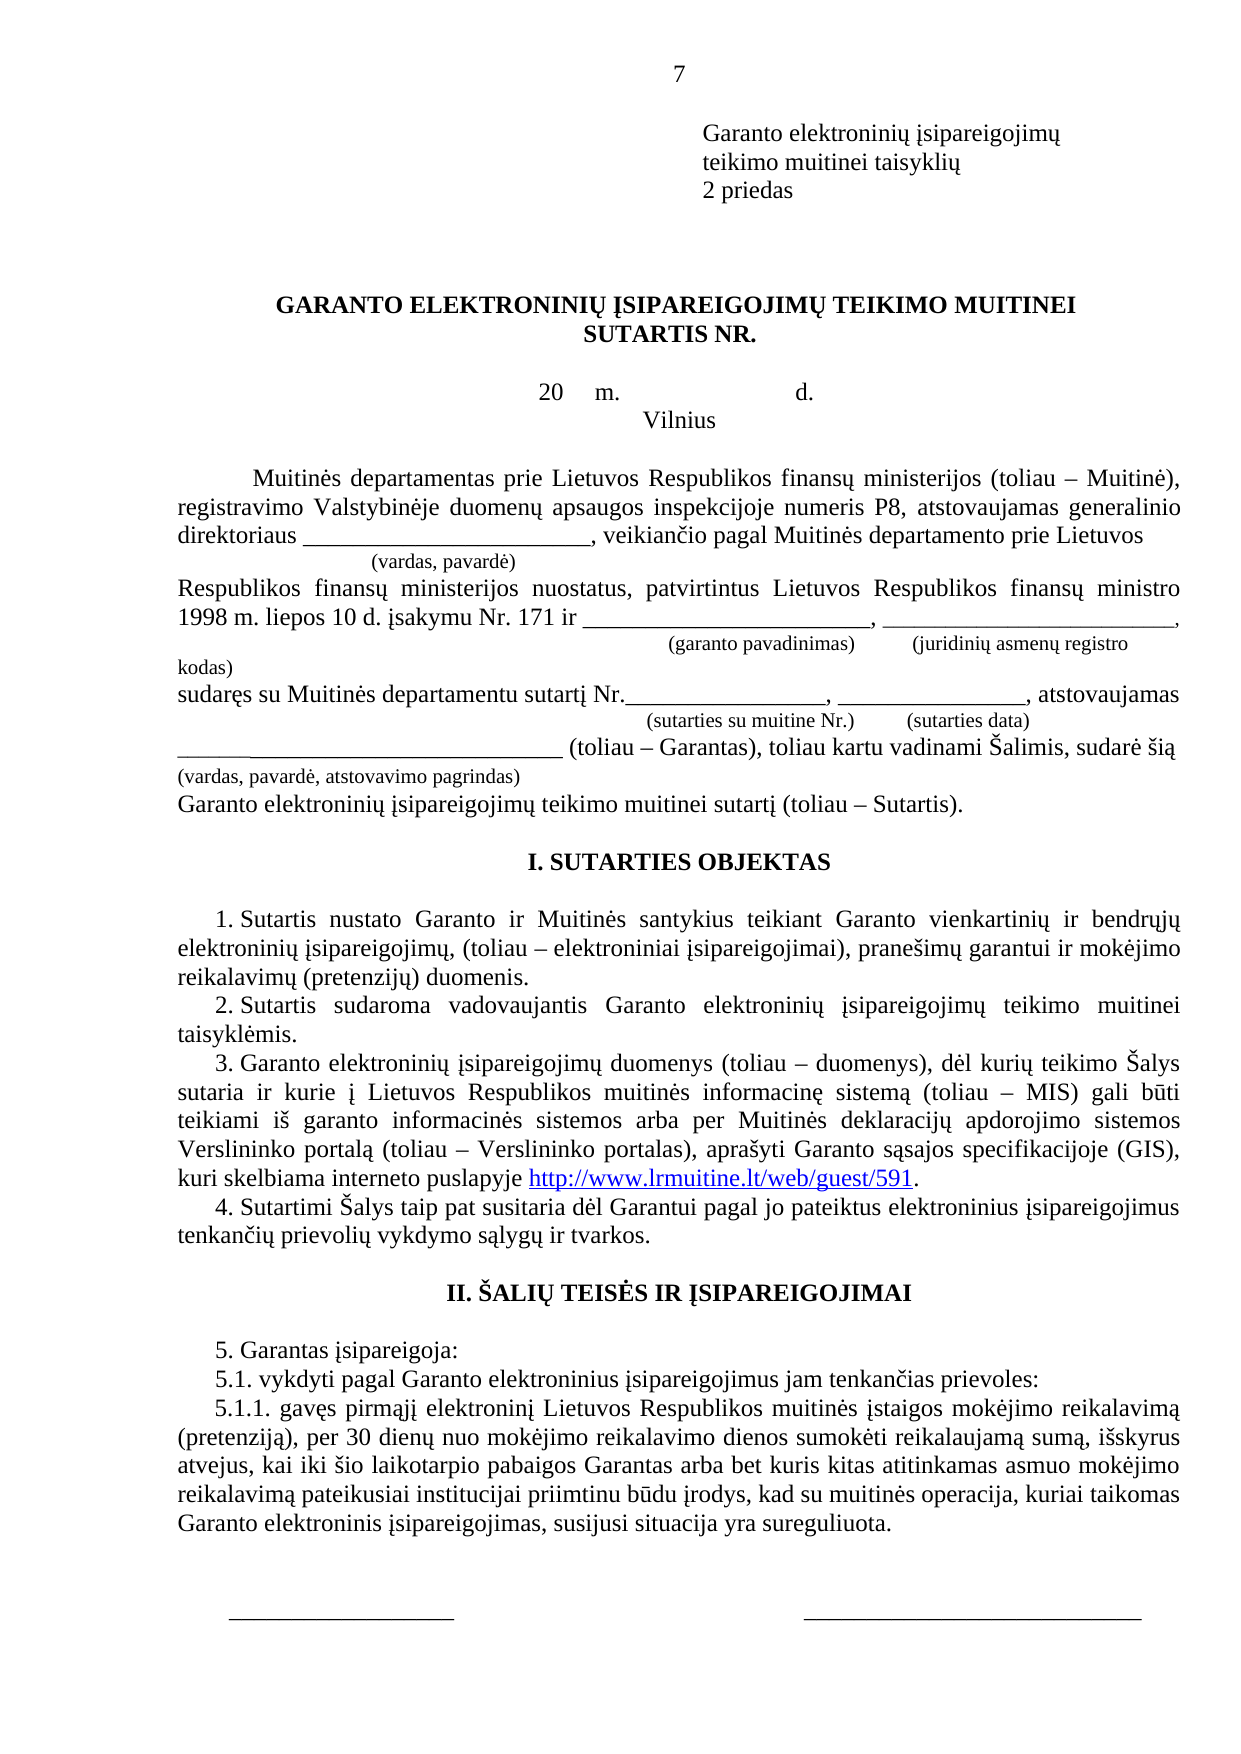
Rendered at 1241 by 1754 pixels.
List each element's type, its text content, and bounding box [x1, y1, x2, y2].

text Respublikos finansų ministerijos nuostatus, patvirtintus Lietuvos Respublikos finansų ministro 1998 m. liepos 10 d. įsakymu Nr. 171 ir _______________________, ____________________________, [177, 573, 1181, 631]
text teikimo muitinei taisyklių [627, 147, 1181, 176]
text 4. Sutartimi Šalys taip pat susitaria dėl Garantui pagal jo pateiktus elektroninius įsipareigojimus tenkančių prievolių vykdymo sąlygų ir tvarkos. [177, 1192, 1181, 1249]
text 1. Sutartis nustato Garanto ir Muitinės santykius teikiant Garanto vienkartinių ir bendrųjų elektroninių įsipareigojimų, (toliau – elektroniniai įsipareigojimai), pranešimų garantui ir mokėjimo reikalavimų (pretenzijų) duomenis. [177, 904, 1181, 991]
text Garanto ELEKTRONINIŲ įsipareigojimų teikimo MUITINEI [177, 291, 1181, 319]
text Vilnius [177, 406, 1181, 434]
text Garanto elektroninių įsipareigojimų teikimo muitinei sutartį (toliau – Sutartis). [177, 789, 1181, 818]
text 2 priedas [627, 176, 1181, 204]
text 20 m. d. [177, 377, 1181, 406]
text I. SUTARTIES OBJEKTAS [177, 847, 1181, 876]
text 3. Garanto elektroninių įsipareigojimų duomenys (toliau – duomenys), dėl kurių teikimo Šalys sutaria ir kurie į Lietuvos Respublikos muitinės informacinę sistemą (toliau – MIS) gali būti teikiami iš garanto informacinės sistemos arba per Muitinės deklaracijų apdorojimo sistemos Verslininko portalą (toliau – Verslininko portalas), aprašyti Garanto sąsajos specifikacijoje (GIS), kuri skelbiama interneto puslapyje http://www.lrmuitine.lt/web/guest/591. [177, 1048, 1181, 1192]
text Garanto elektroninių įsipareigojimų [627, 118, 1181, 147]
text __________________ ___________________________ [177, 1594, 1181, 1623]
text 2. Sutartis sudaroma vadovaujantis Garanto elektroninių įsipareigojimų teikimo muitinei taisyklėmis. [177, 991, 1181, 1048]
text (sutarties su muitine Nr.) (sutarties data) [177, 708, 1181, 732]
text SUTARTIS NR. [177, 319, 1181, 348]
text II. ŠALIŲ TEISĖS IR ĮSIPAREIGOJIMAI [177, 1278, 1181, 1307]
text (garanto pavadinimas) (juridinių asmenų registro kodas) [177, 631, 1181, 679]
text (vardas, pavardė) [177, 549, 1181, 573]
text 5.1. vykdyti pagal Garanto elektroninius įsipareigojimus jam tenkančias prievoles: [177, 1364, 1181, 1393]
text Muitinės departamentas prie Lietuvos Respublikos finansų ministerijos (toliau – Muitinė), registravimo Valstybinėje duomenų apsaugos inspekcijoje numeris P8, atstovaujamas generalinio direktoriaus _______________________, veikiančio pagal Muitinės departamento prie Lietuvos [177, 463, 1181, 549]
text (vardas, pavardė, atstovavimo pagrindas) [177, 761, 1181, 789]
text 5.1.1. gavęs pirmąjį elektroninį Lietuvos Respublikos muitinės įstaigos mokėjimo reikalavimą (pretenziją), per 30 dienų nuo mokėjimo reikalavimo dienos sumokėti reikalaujamą sumą, išskyrus atvejus, kai iki šio laikotarpio pabaigos Garantas arba bet kuris kitas atitinkamas asmuo mokėjimo reikalavimą pateikusiai institucijai priimtinu būdu įrodys, kad su muitinės operacija, kuriai taikomas Garanto elektroninis įsipareigojimas, susijusi situacija yra sureguliuota. [177, 1393, 1181, 1537]
text sudaręs su Muitinės departamentu sutartį Nr.________________, _______________, atstovaujamas [177, 679, 1181, 708]
text ________________________________ (toliau – Garantas), toliau kartu vadinami Šalimis, sudarė šią [177, 732, 1181, 761]
text 5. Garantas įsipareigoja: [177, 1336, 1181, 1364]
